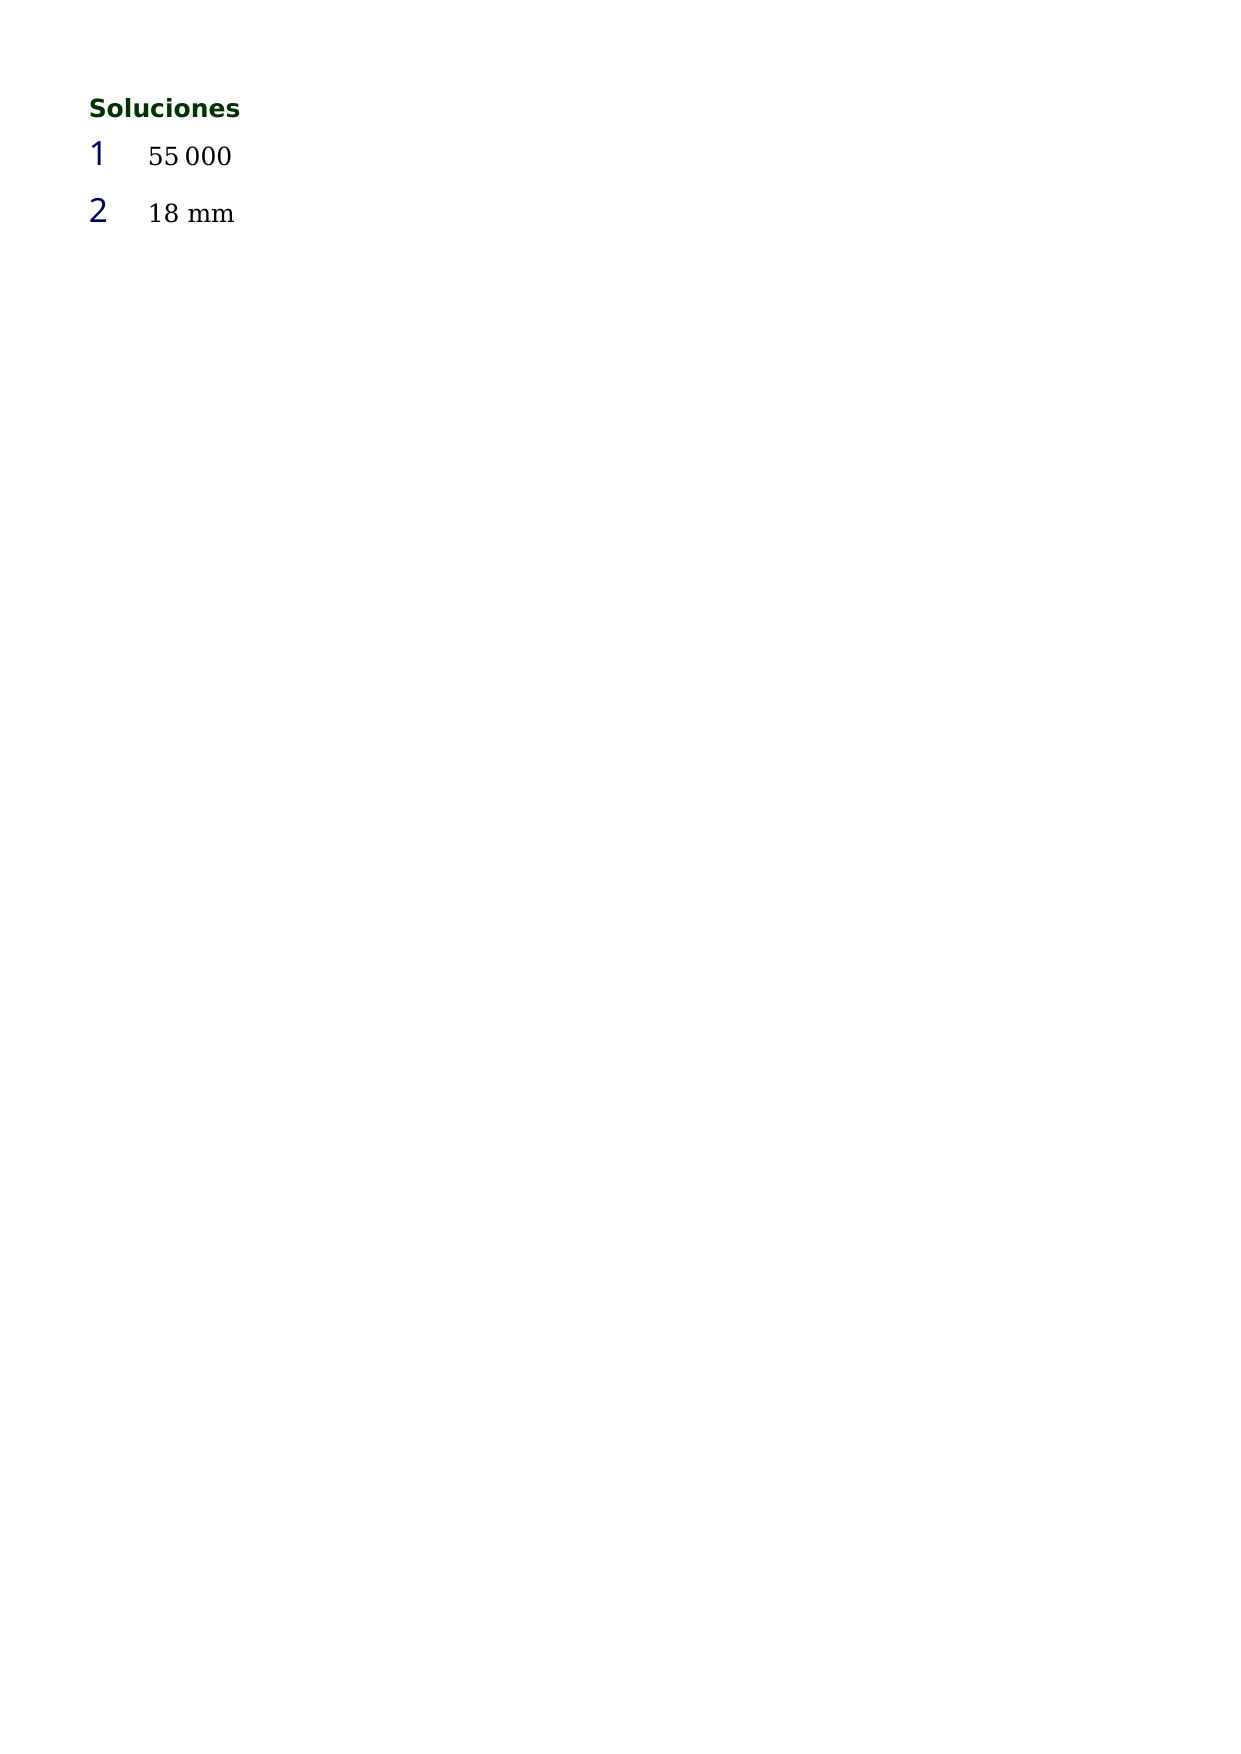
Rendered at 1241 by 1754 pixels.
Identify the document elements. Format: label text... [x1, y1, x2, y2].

text Soluciones [88, 94, 1152, 124]
list 55 000 [88, 129, 1152, 175]
list 18 mm [88, 187, 1152, 232]
